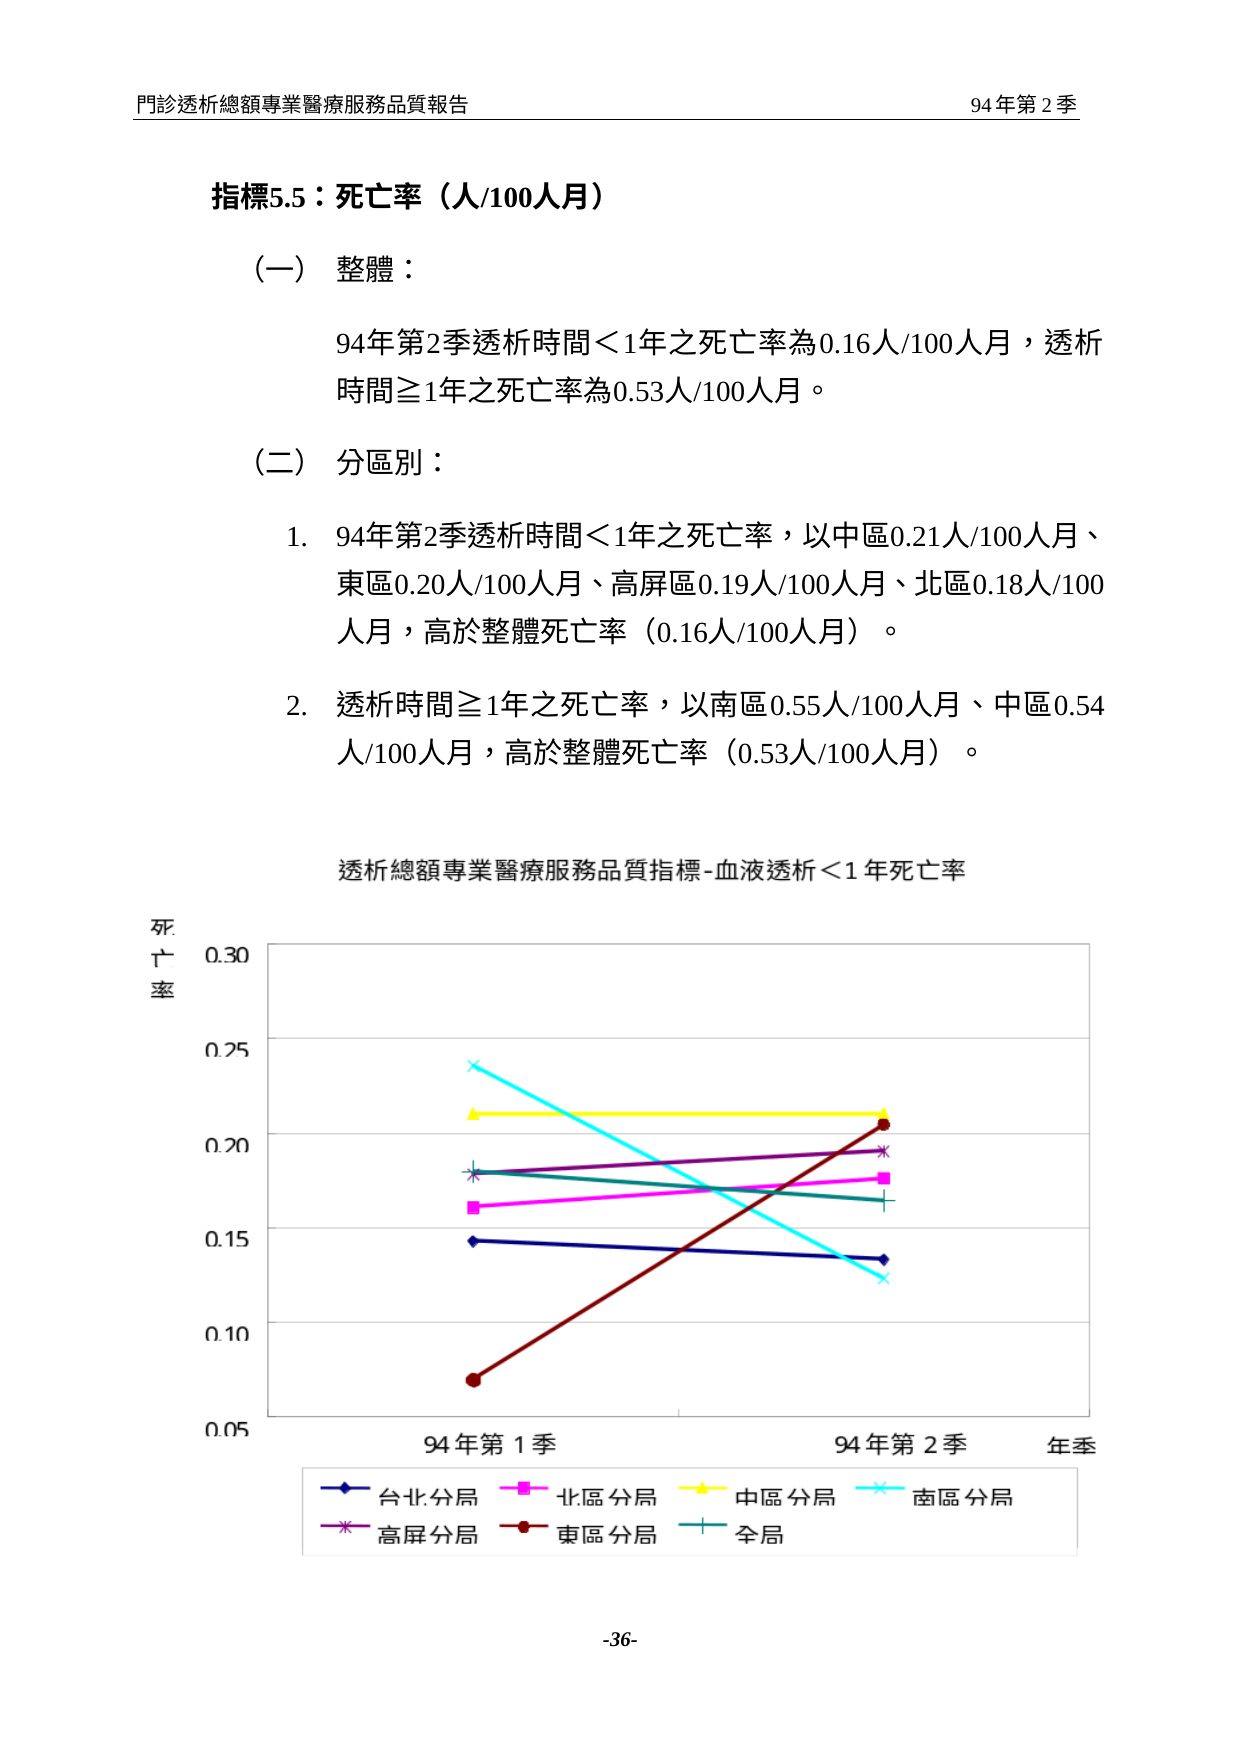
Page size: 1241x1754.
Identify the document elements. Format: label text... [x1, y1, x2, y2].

list 整體： [236, 242, 1104, 290]
text 94年第2季透析時間＜1年之死亡率為0.16人/100人月，透析時間≧1年之死亡率為0.53人/100人月。 [336, 315, 1104, 411]
list 94年第2季透析時間＜1年之死亡率，以中區0.21人/100人月、東區0.20人/100人月、高屏區0.19人/100人月、北區0.18人/100人月，高於整體死亡率（0.16人/100人月）。 [286, 508, 1104, 652]
list 透析時間≧1年之死亡率，以南區0.55人/100人月、中區0.54人/100人月，高於整體死亡率（0.53人/100人月）。 [286, 677, 1104, 773]
text 指標5.5：死亡率（人/100人月） [211, 169, 1104, 217]
list 分區別： [236, 436, 1104, 483]
